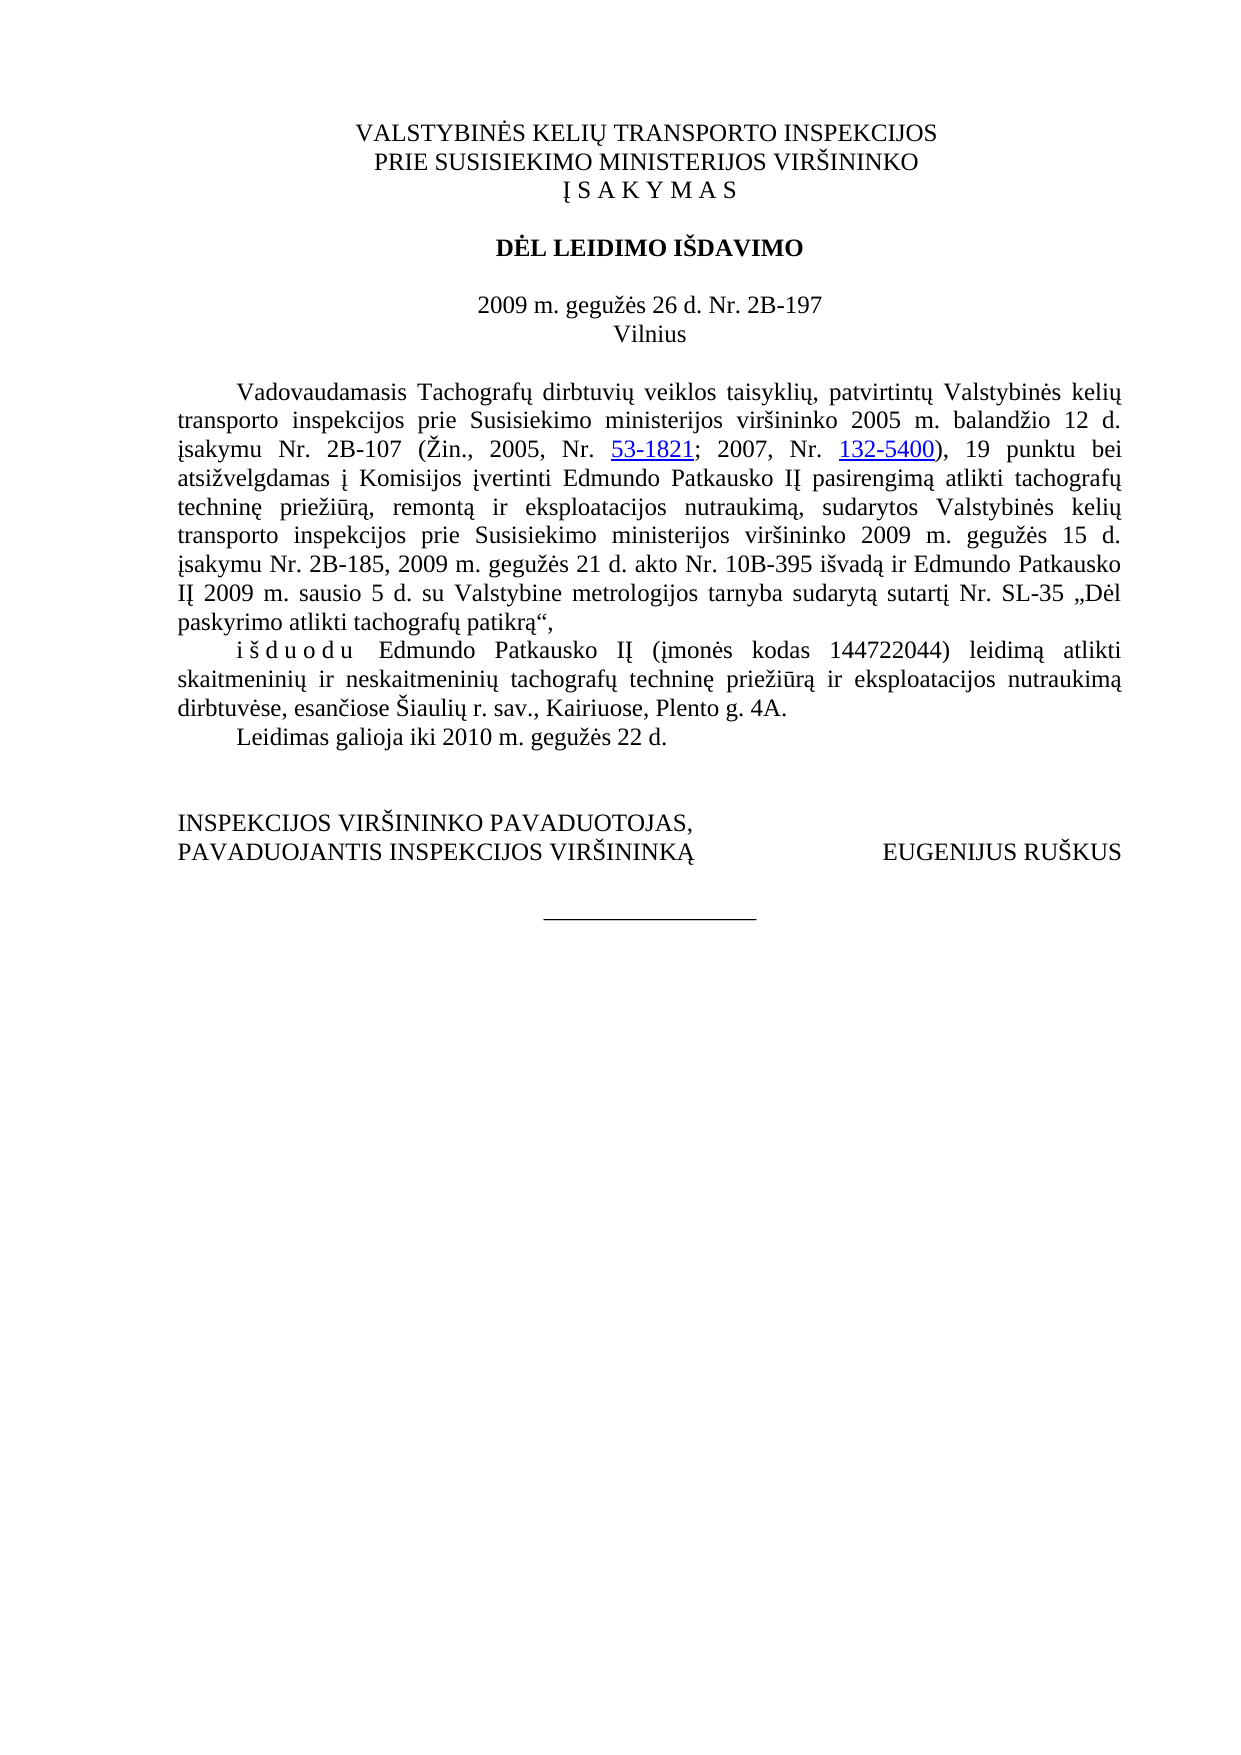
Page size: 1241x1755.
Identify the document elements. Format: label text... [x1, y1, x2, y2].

text ĮSAKYMAS [177, 176, 1122, 204]
text PAVADUOJANTIS INSPEKCIJOS VIRŠININKĄ EUGENIJUS RUŠKUS [177, 837, 1122, 866]
text INSPEKCIJOS VIRŠININKO PAVADUOTOJAS, [177, 808, 1122, 837]
text Leidimas galioja iki 2010 m. gegužės 22 d. [177, 722, 1122, 751]
text Vilnius [177, 319, 1122, 348]
text išduodu Edmundo Patkausko IĮ (įmonės kodas 144722044) leidimą atlikti skaitmeninių ir neskaitmeninių tachografų techninę priežiūrą ir eksploatacijos nutraukimą dirbtuvėse, esančiose Šiaulių r. sav., Kairiuose, Plento g. 4A. [177, 636, 1122, 722]
text VALSTYBINĖS KELIŲ TRANSPORTO INSPEKCIJOS [177, 118, 1122, 147]
text PRIE SUSISIEKIMO MINISTERIJOS VIRŠININKO [177, 147, 1122, 176]
text 2009 m. gegužės 26 d. Nr. 2B-197 [177, 291, 1122, 319]
text Vadovaudamasis Tachografų dirbtuvių veiklos taisyklių, patvirtintų Valstybinės kelių transporto inspekcijos prie Susisiekimo ministerijos viršininko 2005 m. balandžio 12 d. įsakymu Nr. 2B-107 (Žin., 2005, Nr. 53-1821; 2007, Nr. 132-5400), 19 punktu bei atsižvelgdamas į Komisijos įvertinti Edmundo Patkausko IĮ pasirengimą atlikti tachografų techninę priežiūrą, remontą ir eksploatacijos nutraukimą, sudarytos Valstybinės kelių transporto inspekcijos prie Susisiekimo ministerijos viršininko 2009 m. gegužės 15 d. įsakymu Nr. 2B-185, 2009 m. gegužės 21 d. akto Nr. 10B-395 išvadą ir Edmundo Patkausko IĮ 2009 m. sausio 5 d. su Valstybine metrologijos tarnyba sudarytą sutartį Nr. SL-35 „Dėl paskyrimo atlikti tachografų patikrą“, [177, 377, 1122, 636]
text DĖL LEIDIMO IŠDAVIMO [177, 233, 1122, 262]
text _________________ [177, 894, 1122, 923]
